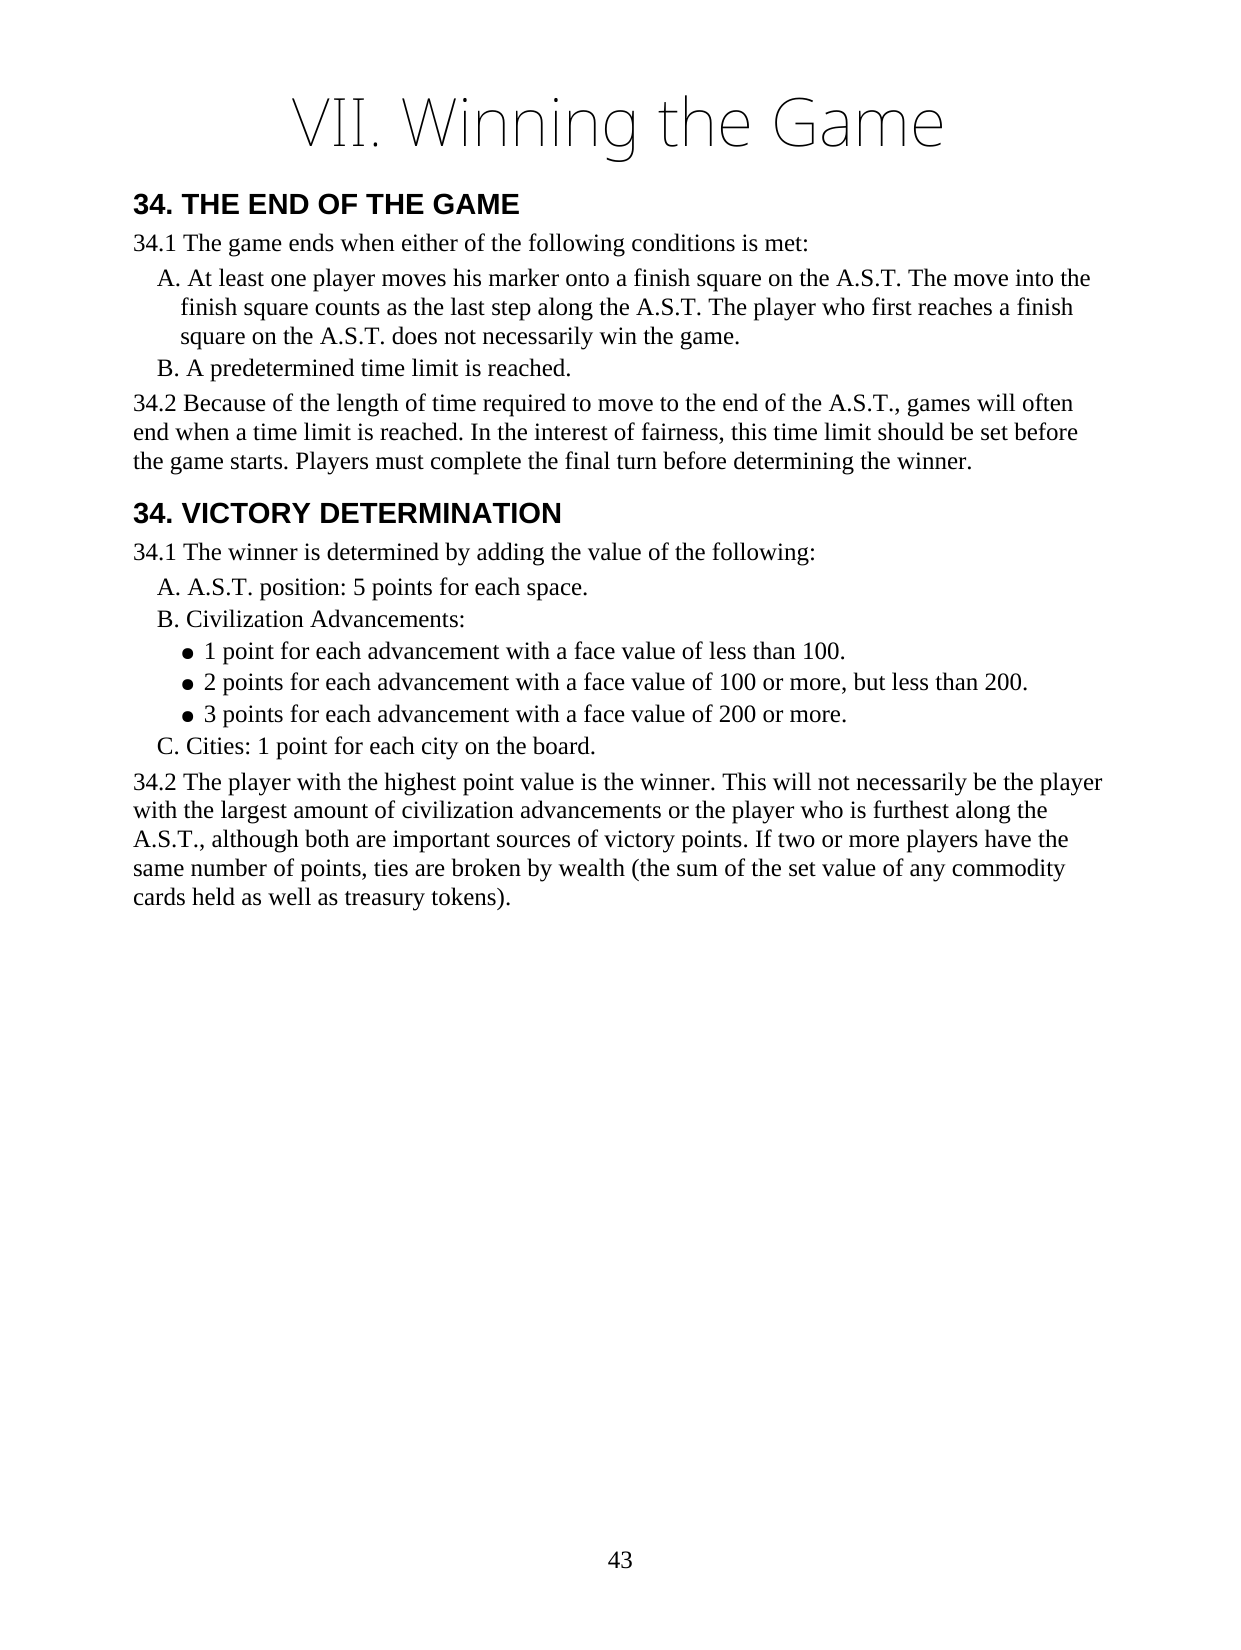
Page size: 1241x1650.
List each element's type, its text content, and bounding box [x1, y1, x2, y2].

list A predetermined time limit is reached. [157, 353, 1107, 381]
subtitle 34. The End of the Game [133, 187, 1107, 221]
text 34.1 The game ends when either of the following conditions is met: [133, 228, 1107, 256]
list A.S.T. position: 5 points for each space. [157, 572, 1107, 601]
list Civilization Advancements: [157, 604, 1107, 633]
list 1 point for each advancement with a face value of less than 100. [180, 636, 1107, 664]
subtitle VII. Winning the Game [133, 75, 1107, 166]
subtitle 34. Victory Determination [133, 496, 1107, 529]
text 34.1 The winner is determined by adding the value of the following: [133, 537, 1107, 565]
text 34.2 The player with the highest point value is the winner. This will not necessarily be the player with the largest amount of civilization advancements or the player who is furthest along the A.S.T., although both are important sources of victory points. If two or more players have the same number of points, ties are broken by wealth (the sum of the set value of any commodity cards held as well as treasury tokens). [133, 767, 1107, 910]
list Cities: 1 point for each city on the board. [157, 731, 1107, 759]
text 34.2 Because of the length of time required to move to the end of the A.S.T., games will often end when a time limit is reached. In the interest of fairness, this time limit should be set before the game starts. Players must complete the final turn before determining the winner. [133, 388, 1107, 475]
list 3 points for each advancement with a face value of 200 or more. [180, 699, 1107, 728]
list At least one player moves his marker onto a finish square on the A.S.T. The move into the finish square counts as the last step along the A.S.T. The player who first reaches a finish square on the A.S.T. does not necessarily win the game. [157, 263, 1107, 350]
list 2 points for each advancement with a face value of 100 or more, but less than 200. [180, 667, 1107, 696]
